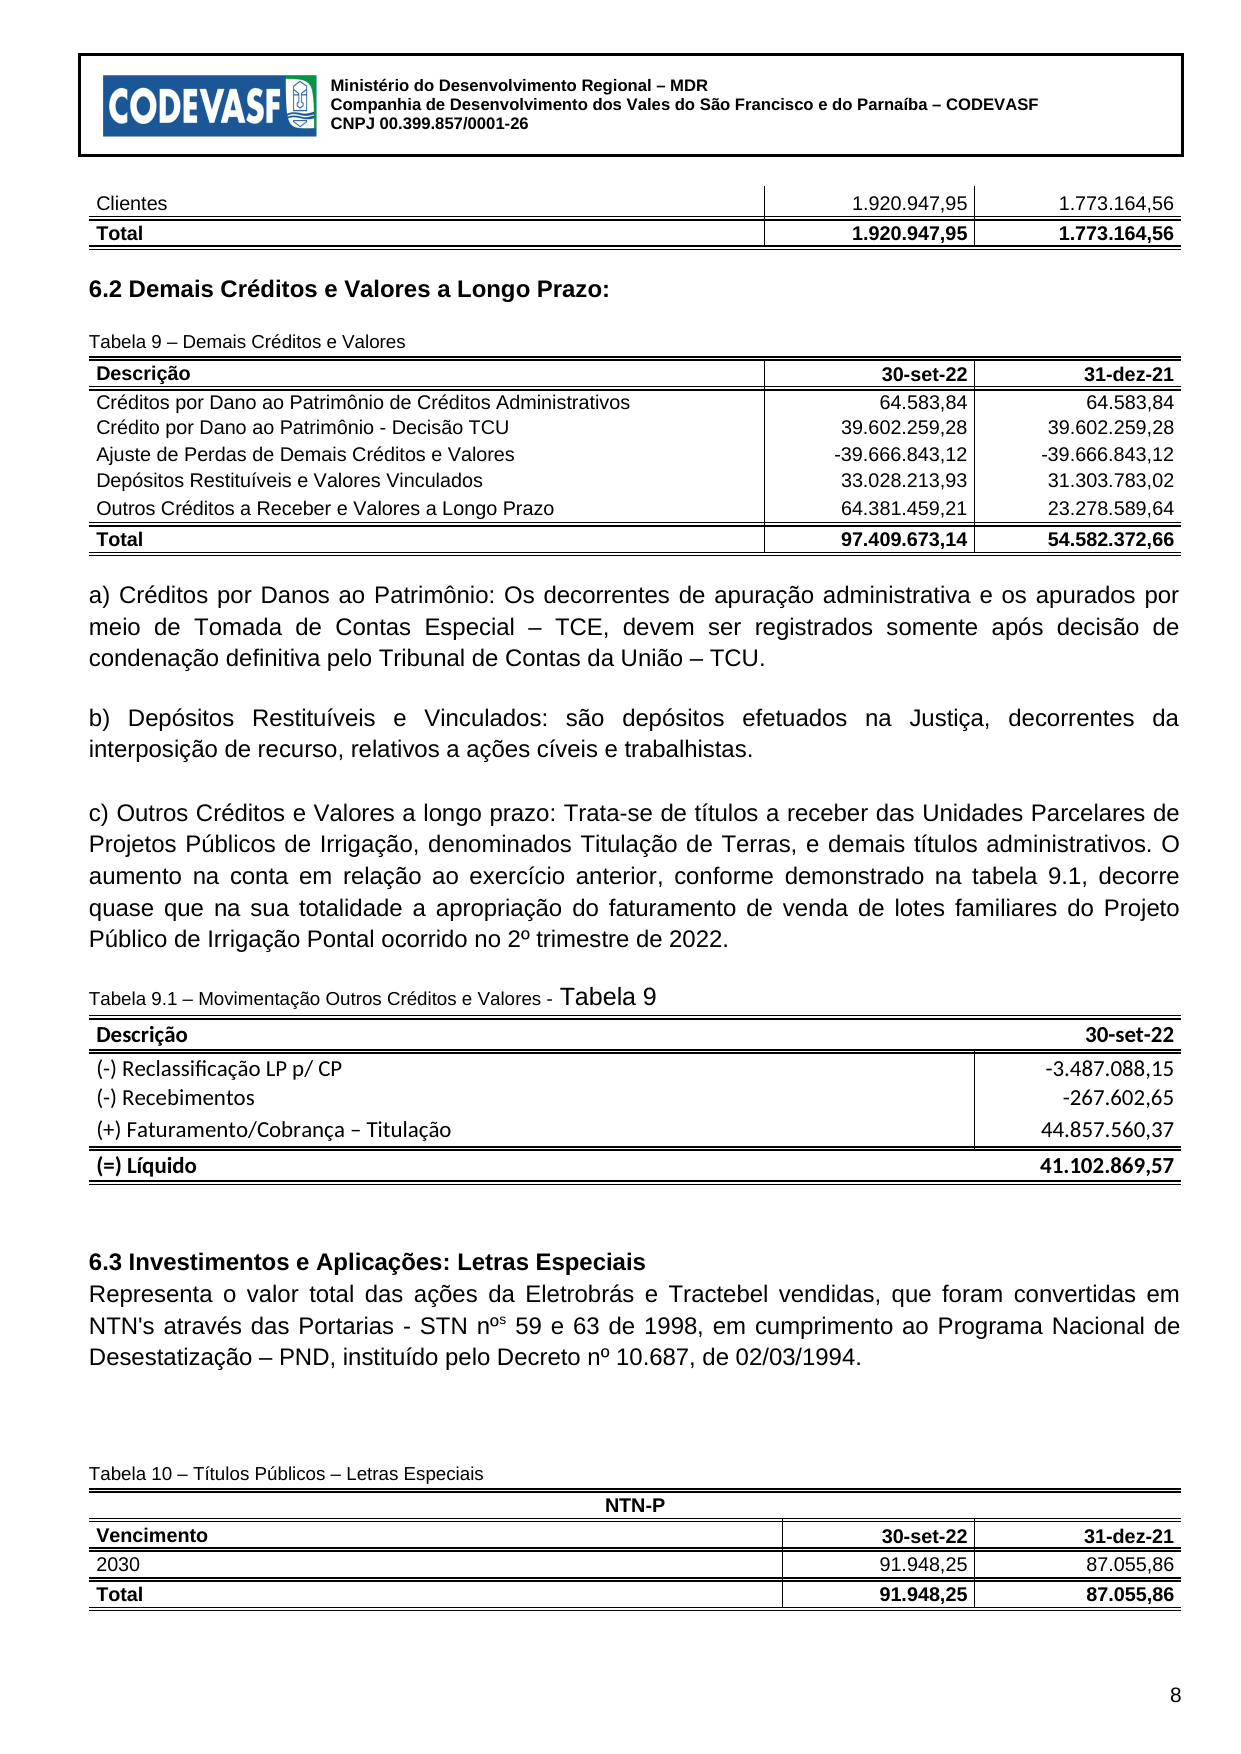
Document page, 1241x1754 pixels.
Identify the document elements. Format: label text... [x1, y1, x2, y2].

table_cell 91.948,25 [783, 1582, 974, 1607]
table_cell 39.602.259,28 [765, 414, 974, 441]
table_cell 23.278.589,64 [975, 494, 1181, 522]
table_cell 41.102.869,57 [975, 1151, 1181, 1180]
table_cell 64.583,84 [975, 391, 1181, 414]
table_cell 31.303.783,02 [975, 467, 1181, 494]
table_cell (+) Faturamento/Cobrança – Titulação [89, 1113, 974, 1146]
table_cell Clientes [89, 186, 764, 216]
text b) Depósitos Restituíveis e Vinculados: são depósitos efetuados na Justiça, decorrentes da interposição de recurso, relativos a ações cíveis e trabalhistas. [89, 703, 1181, 763]
picture [97, 69, 323, 145]
table_header 31-dez-21 [975, 361, 1181, 386]
table_cell 1.920.947,95 [765, 221, 974, 245]
table_cell Crédito por Dano ao Patrimônio - Decisão TCU [89, 414, 764, 441]
table_cell 2030 [89, 1552, 782, 1577]
table_header 30-set-22 [765, 361, 974, 386]
table_cell 54.582.372,66 [975, 527, 1181, 551]
text 6.3 Investimentos e Aplicações: Letras Especiais [89, 1248, 1181, 1276]
table_cell -267.602,65 [975, 1082, 1181, 1113]
table_cell -3.487.088,15 [975, 1054, 1181, 1082]
table_cell 64.381.459,21 [765, 494, 974, 522]
table_header Descrição [89, 1020, 974, 1049]
table_cell Outros Créditos a Receber e Valores a Longo Prazo [89, 494, 764, 522]
table_cell -39.666.843,12 [765, 441, 974, 467]
table_cell 33.028.213,93 [765, 467, 974, 494]
text a) Créditos por Danos ao Patrimônio: Os decorrentes de apuração administrativa e os apurados por meio de Tomada de Contas Especial – TCE, devem ser registrados somente após decisão de condenação definitiva pelo Tribunal de Contas da União – TCU. [89, 581, 1181, 672]
table_cell (-) Recebimentos [89, 1082, 974, 1113]
table_cell 1.773.164,56 [975, 221, 1181, 245]
text Tabela 9 – Demais Créditos e Valores [89, 331, 1181, 353]
table_cell Vencimento [89, 1522, 782, 1547]
table_cell 44.857.560,37 [975, 1113, 1181, 1146]
table_cell -39.666.843,12 [975, 441, 1181, 467]
table_header 30-set-22 [975, 1020, 1181, 1049]
text 6.2 Demais Créditos e Valores a Longo Prazo: [89, 275, 1181, 302]
table_cell Depósitos Restituíveis e Valores Vinculados [89, 467, 764, 494]
table_cell 1.920.947,95 [765, 186, 974, 216]
text c) Outros Créditos e Valores a longo prazo: Trata-se de títulos a receber das Unidades Parcelares de Projetos Públicos de Irrigação, denominados Titulação de Terras, e demais títulos administrativos. O aumento na conta em relação ao exercício anterior, conforme demonstrado na tabela 9.1, decorre quase que na sua totalidade a apropriação do faturamento de venda de lotes familiares do Projeto Público de Irrigação Pontal ocorrido no 2º trimestre de 2022. [89, 798, 1181, 953]
table_cell 91.948,25 [783, 1552, 974, 1577]
table_cell Total [89, 527, 764, 551]
text Tabela 9.1 – Movimentação Outros Créditos e Valores - Tabela 9 [89, 982, 1181, 1010]
table_cell Total [89, 221, 764, 245]
table_cell 64.583,84 [765, 391, 974, 414]
table_cell Ajuste de Perdas de Demais Créditos e Valores [89, 441, 764, 467]
table_cell 30-set-22 [783, 1522, 974, 1547]
table_header NTN-P [89, 1493, 1181, 1518]
table_header Descrição [89, 361, 764, 386]
table_cell Créditos por Dano ao Patrimônio de Créditos Administrativos [89, 391, 764, 414]
table_cell 87.055,86 [975, 1552, 1181, 1577]
table_cell 39.602.259,28 [975, 414, 1181, 441]
table_cell 97.409.673,14 [765, 527, 974, 551]
table_cell 31-dez-21 [975, 1522, 1181, 1547]
table_cell 1.773.164,56 [975, 186, 1181, 216]
table_cell Total [89, 1582, 782, 1607]
table_cell (-) Reclassificação LP p/ CP [89, 1054, 974, 1082]
table_cell 87.055,86 [975, 1582, 1181, 1607]
text Representa o valor total das ações da Eletrobrás e Tractebel vendidas, que foram convertidas em NTN's através das Portarias - STN nºs 59 e 63 de 1998, em cumprimento ao Programa Nacional de Desestatização – PND, instituído pelo Decreto nº 10.687, de 02/03/1994. [89, 1280, 1181, 1371]
text Tabela 10 – Títulos Públicos – Letras Especiais [89, 1463, 1181, 1485]
table_cell (=) Líquido [89, 1151, 974, 1180]
